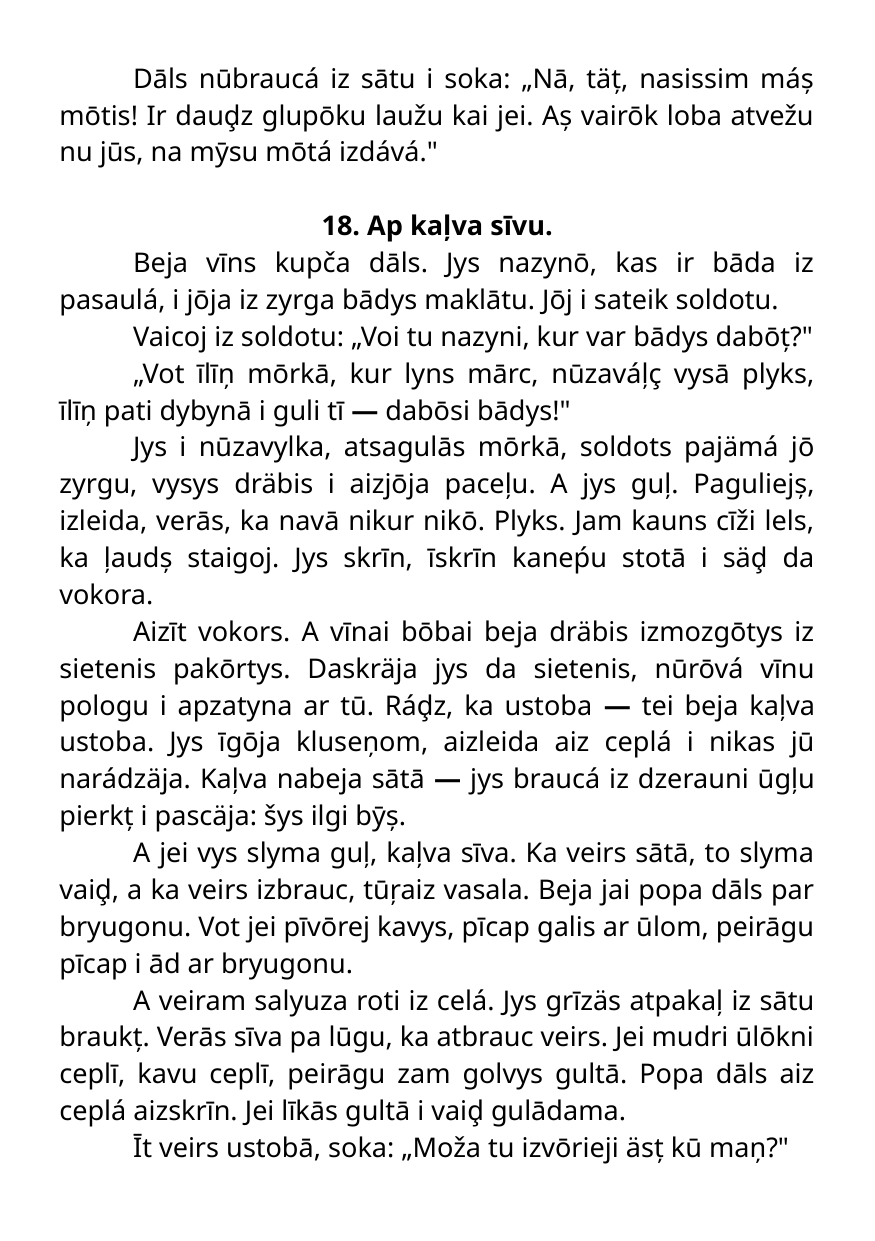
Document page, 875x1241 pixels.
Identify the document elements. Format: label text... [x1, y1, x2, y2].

text Dāls nūbraucá iz sātu i soka: „Nā, täț, nasissim máș mōtis! Ir dauḑz glupōku laužu kai jei. Aș vairōk loba atvežu nu jūs, na mȳsu mōtá izdává." [59, 59, 815, 170]
text Jys i nūzavylka, atsagulās mōrkā, soldots pajämá jō zyrgu, vysys dräbis i aizjōja paceļu. A jys guļ. Paguliejș, izleida, verās, ka navā nikur nikō. Plyks. Jam kauns cīži lels, ka ļaudș staigoj. Jys skrīn, īskrīn kaneṕu stotā i säḑ da vokora. [59, 428, 815, 612]
text Īt veirs ustobā, soka: „Moža tu izvōrieji äsț kū maņ?" [59, 1128, 815, 1165]
text Vaicoj iz soldotu: „Voi tu nazyni, kur var bādys dabōț?" [59, 317, 815, 354]
text „Vot īlīņ mōrkā, kur lyns mārc, nūzaváļç vysā plyks, īlīņ pati dybynā i guli tī — dabōsi bādys!" [59, 354, 815, 428]
text Beja vīns kupča dāls. Jys nazynō, kas ir bāda iz pasaulá, i jōja iz zyrga bādys maklātu. Jōj i sateik soldotu. [59, 243, 815, 317]
text A veiram salyuza roti iz celá. Jys grīzäs atpakaļ iz sātu braukț. Verās sīva pa lūgu, ka atbrauc veirs. Jei mudri ūlōkni ceplī, kavu ceplī, peirāgu zam golvys gultā. Popa dāls aiz ceplá aizskrīn. Jei līkās gultā i vaiḑ gulādama. [59, 981, 815, 1128]
text A jei vys slyma guļ, kaļva sīva. Ka veirs sātā, to slyma vaiḑ, a ka veirs izbrauc, tūŗaiz vasala. Beja jai popa dāls par bryugonu. Vot jei pīvōrej kavys, pīcap galis ar ūlom, peirāgu pīcap i ād ar bryugonu. [59, 833, 815, 981]
text 18. Ap kaļva sīvu. [59, 207, 815, 243]
text Aizīt vokors. A vīnai bōbai beja dräbis izmozgōtys iz sietenis pakōrtys. Daskräja jys da sietenis, nūrōvá vīnu pologu i apzatyna ar tū. Ráḑz, ka ustoba — tei beja kaļva ustoba. Jys īgōja kluseņom, aizleida aiz ceplá i nikas jū narádzäja. Kaļva nabeja sātā — jys braucá iz dzerauni ūgļu pierkț i pascäja: šys ilgi bȳș. [59, 612, 815, 833]
